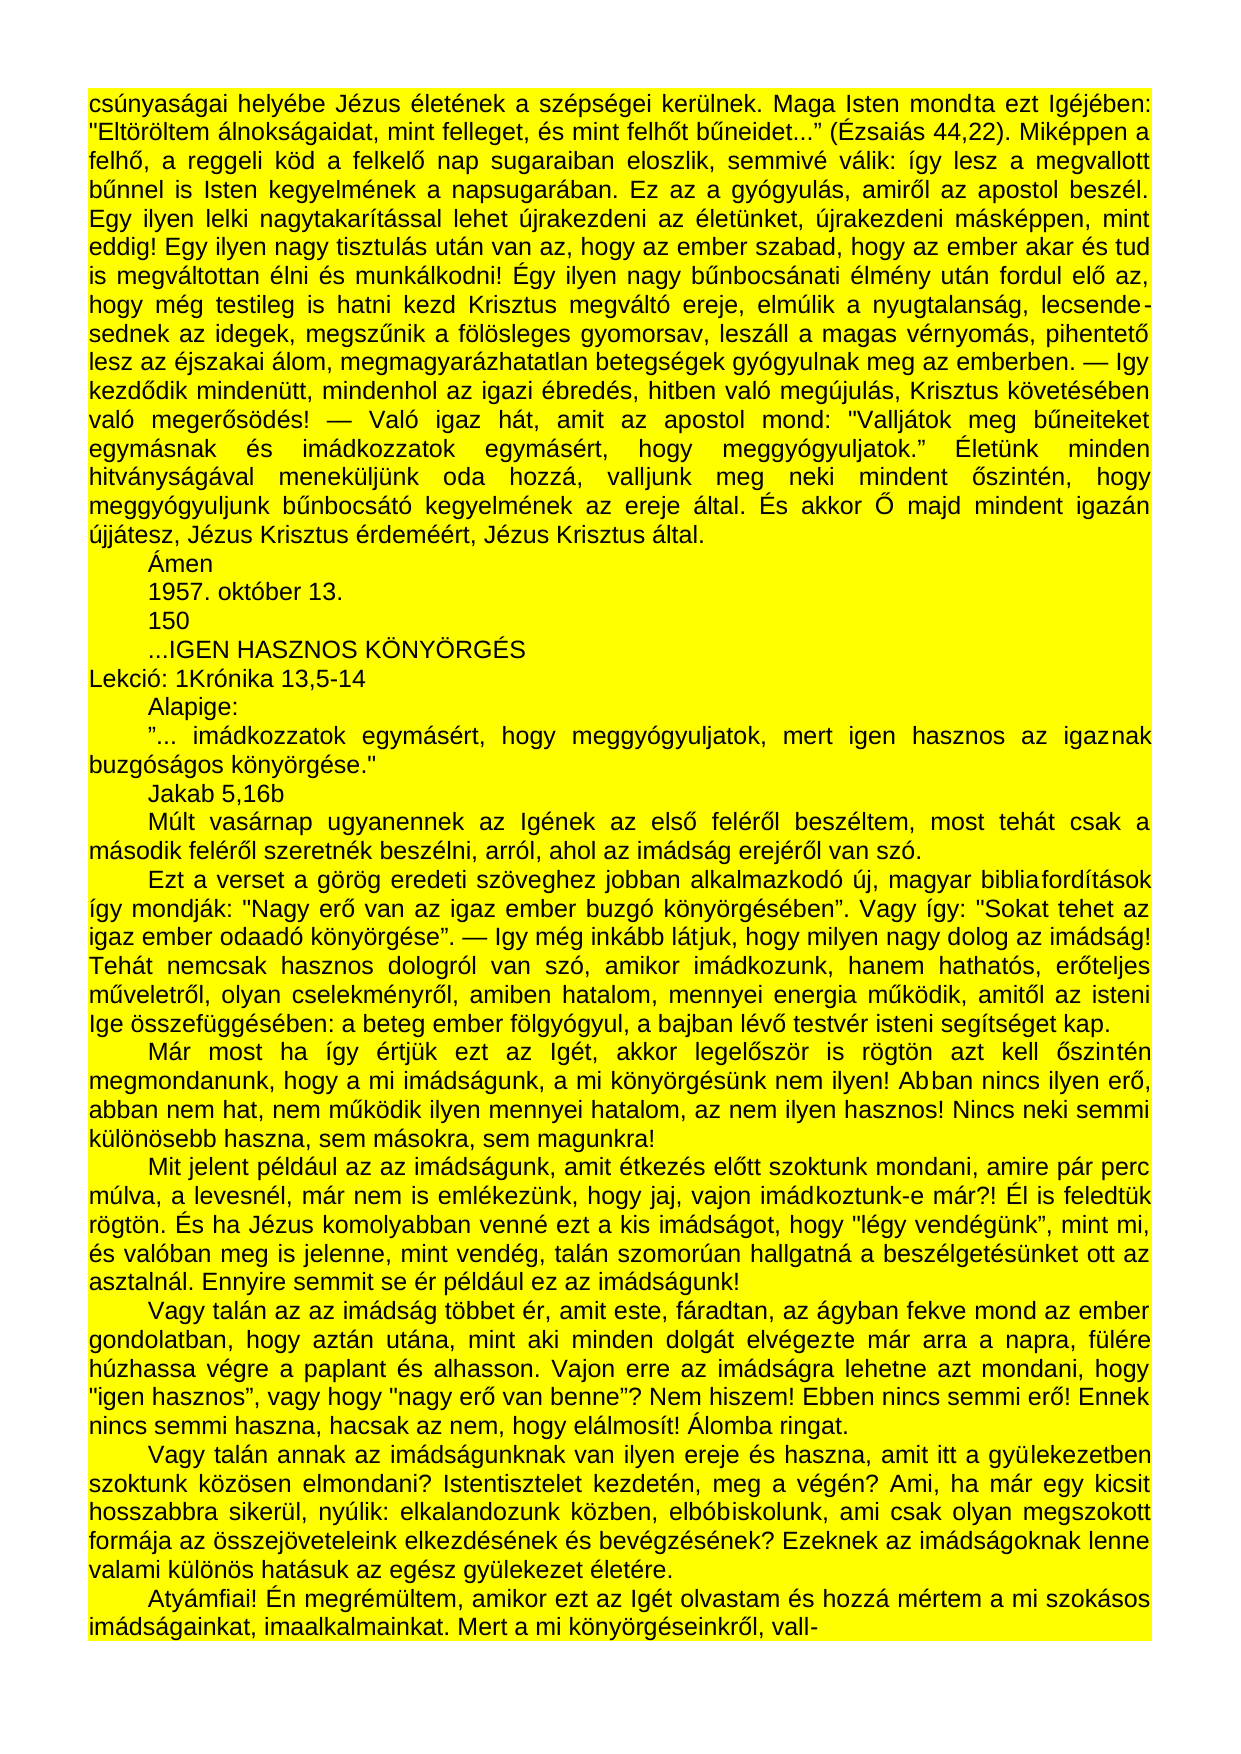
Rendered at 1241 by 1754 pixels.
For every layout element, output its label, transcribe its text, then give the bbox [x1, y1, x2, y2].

text csúnyaságai helyébe Jézus életének a szépségei kerülnek. Maga Isten mond­ta ezt Igéjében: "Eltöröltem álnokságaidat, mint felleget, és mint felhőt bűneidet...” (Ézsaiás 44,22). Miképpen a felhő, a reggeli köd a felkelő nap sugaraiban eloszlik, semmivé válik: így lesz a megvallott bűnnel is Isten kegyelmének a napsugarában. Ez az a gyógyulás, amiről az apostol beszél. Egy ilyen lelki nagytakarítással lehet újrakezdeni az életünket, újrakezdeni másképpen, mint eddig! Egy ilyen nagy tisztu­lás után van az, hogy az ember szabad, hogy az ember akar és tud is megváltottan élni és munkálkodni! Égy ilyen nagy bűnbocsánati élmény után fordul elő az, hogy még testileg is hatni kezd Krisztus megváltó ereje, elmúlik a nyugtalanság, lecsende­sednek az idegek, megszűnik a fölösleges gyomorsav, leszáll a magas vérnyomás, pihentető lesz az éjszakai álom, megmagyarázhatatlan betegségek gyógyulnak meg az emberben. — Igy kezdődik mindenütt, mindenhol az igazi ébredés, hitben való megújulás, Krisztus követésében való megerősödés! — Való igaz hát, amit az apostol mond: "Valljátok meg bűneiteket egymásnak és imádkozzatok egymásért, hogy meggyógyuljatok.” Életünk minden hitványságával meneküljünk oda hozzá, vall­junk meg neki mindent őszintén, hogy meggyógyuljunk bűnbocsátó kegyelmének az ereje által. És akkor Ő majd mindent igazán újjátesz, Jézus Krisztus érdeméért, Jézus Krisztus által. [88, 88, 1152, 548]
text ”... imádkozzatok egymásért, hogy meggyógyuljatok, mert igen hasznos az igaz­nak buzgóságos könyörgése." [88, 721, 1152, 778]
text Múlt vasárnap ugyanennek az Igének az első feléről beszéltem, most tehát csak a második feléről szeretnék beszélni, arról, ahol az imádság erejéről van szó. [88, 807, 1152, 865]
text Ámen [88, 548, 1152, 577]
text Alapige: [88, 692, 1152, 721]
text 1957. október 13. [88, 577, 1152, 606]
text 150 [88, 606, 1152, 635]
text Jakab 5,16b [88, 778, 1152, 807]
text ...IGEN HASZNOS KÖNYÖRGÉS Lekció: 1Krónika 13,5-14 [88, 635, 1152, 692]
text Ezt a verset a görög eredeti szöveghez jobban alkalmazkodó új, magyar biblia­fordítások így mondják: "Nagy erő van az igaz ember buzgó könyörgésében”. Vagy így: "Sokat tehet az igaz ember odaadó könyörgése”. — Igy még inkább lát­juk, hogy milyen nagy dolog az imádság! Tehát nemcsak hasznos dologról van szó, amikor imádkozunk, hanem hathatós, erőteljes műveletről, olyan cselekmény­ről, amiben hatalom, mennyei energia működik, amitől az isteni Ige összefüggé­sében: a beteg ember fölgyógyul, a bajban lévő testvér isteni segítséget kap. [88, 865, 1152, 1037]
text Atyámfiai! Én megrémültem, amikor ezt az Igét olvastam és hozzá mértem a mi szokásos imádságainkat, imaalkalmainkat. Mert a mi könyörgéseinkről, vall‑ [88, 1583, 1152, 1641]
text Vagy talán az az imádság többet ér, amit este, fáradtan, az ágyban fekve mond az ember gondolatban, hogy aztán utána, mint aki minden dolgát elvégez­te már arra a napra, fülére húzhassa végre a paplant és alhasson. Vajon erre az imádságra lehetne azt mondani, hogy "igen hasznos”, vagy hogy "nagy erő van benne”? Nem hiszem! Ebben nincs semmi erő! Ennek nincs semmi haszna, ha­csak az nem, hogy elálmosít! Álomba ringat. [88, 1296, 1152, 1440]
text Már most ha így értjük ezt az Igét, akkor legelőször is rögtön azt kell őszin­tén megmondanunk, hogy a mi imádságunk, a mi könyörgésünk nem ilyen! Ab­ban nincs ilyen erő, abban nem hat, nem működik ilyen mennyei hatalom, az nem ilyen hasznos! Nincs neki semmi különösebb haszna, sem másokra, sem magunkra! [88, 1037, 1152, 1152]
text Mit jelent például az az imádságunk, amit étkezés előtt szoktunk mondani, amire pár perc múlva, a levesnél, már nem is emlékezünk, hogy jaj, vajon imád­koztunk-e már?! Él is feledtük rögtön. És ha Jézus komolyabban venné ezt a kis imádságot, hogy "légy vendégünk”, mint mi, és valóban meg is jelenne, mint vendég, talán szomorúan hallgatná a beszélgetésünket ott az asztalnál. Ennyire semmit se ér például ez az imádságunk! [88, 1152, 1152, 1296]
text Vagy talán annak az imádságunknak van ilyen ereje és haszna, amit itt a gyü­lekezetben szoktunk közösen elmondani? Istentisztelet kezdetén, meg a végén? Ami, ha már egy kicsit hosszabbra sikerül, nyúlik: elkalandozunk közben, elbób­iskolunk, ami csak olyan megszokott formája az összejöveteleink elkezdésének és bevégzésének? Ezeknek az imádságoknak lenne valami különös hatásuk az egész gyülekezet életére. [88, 1440, 1152, 1583]
